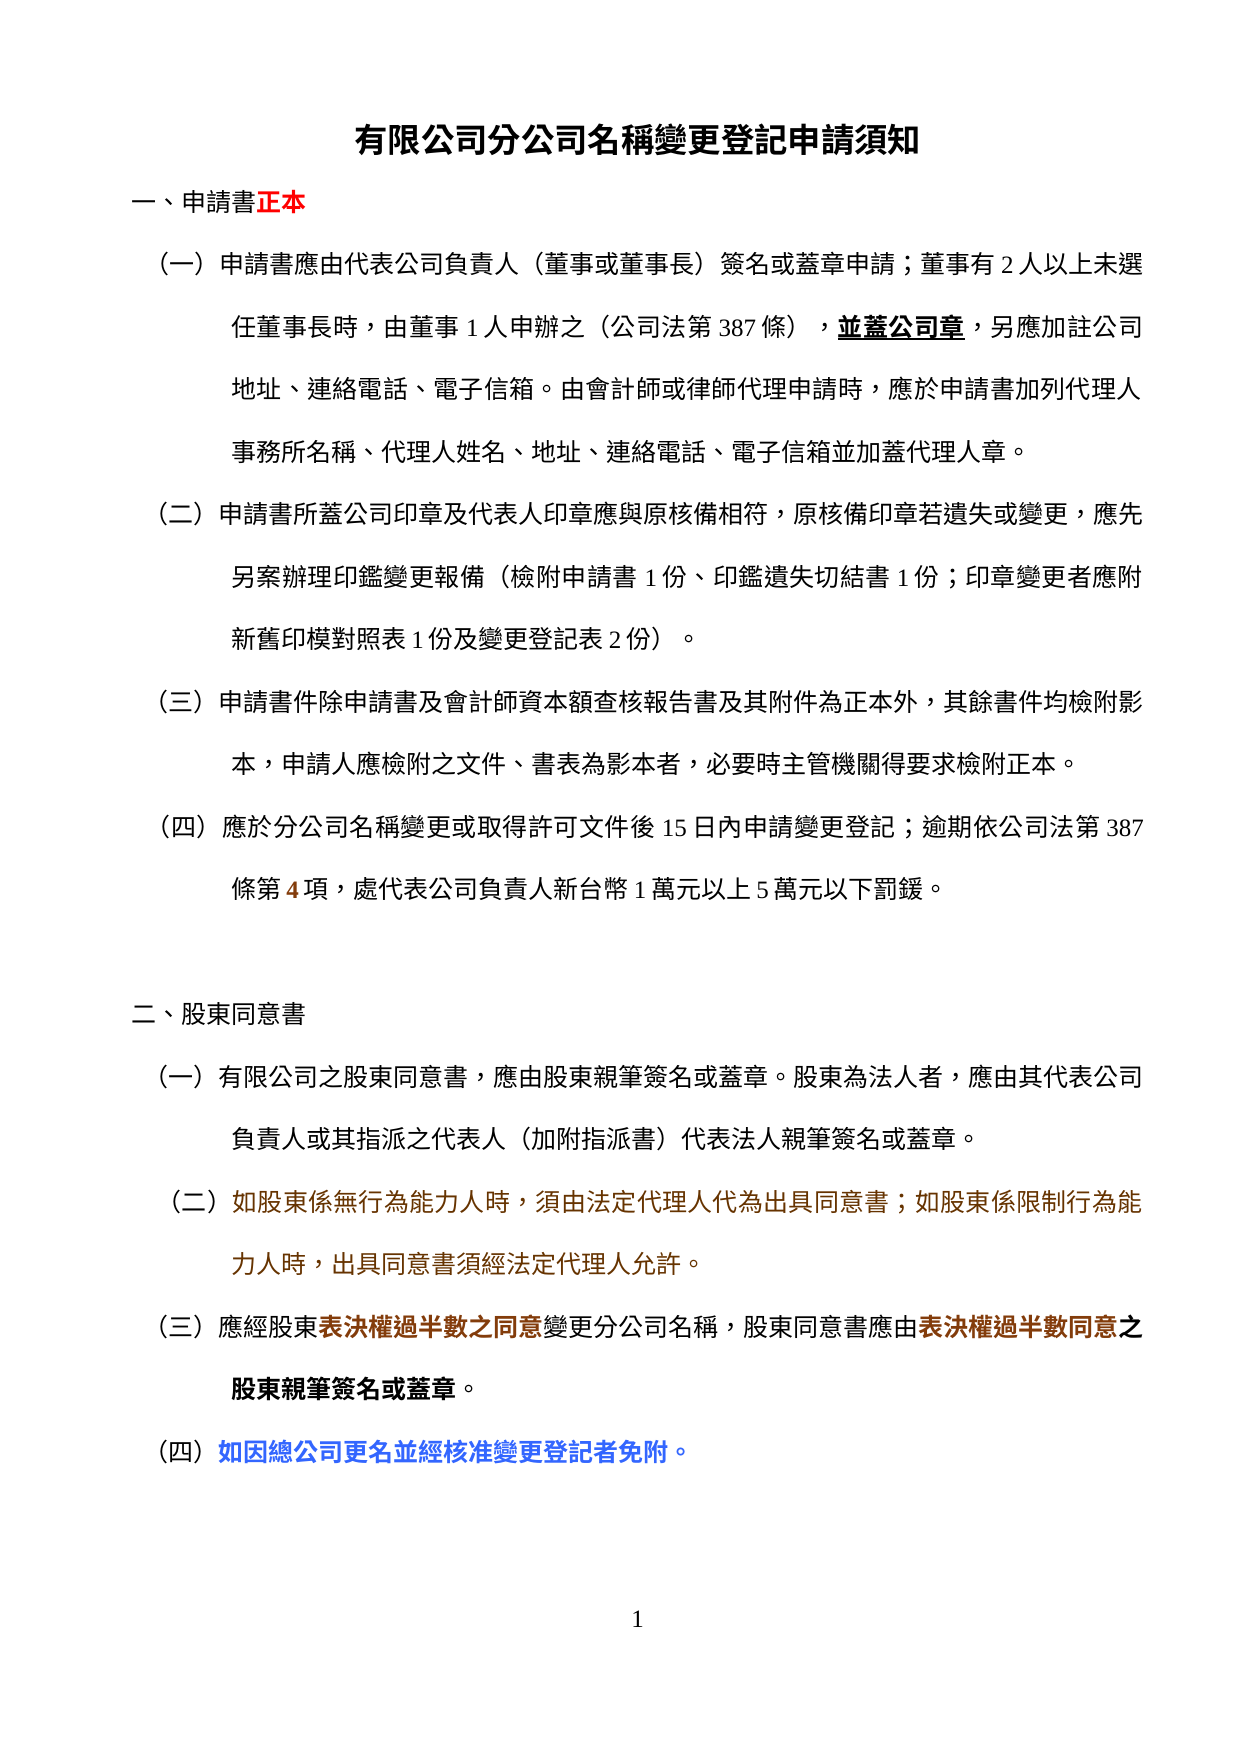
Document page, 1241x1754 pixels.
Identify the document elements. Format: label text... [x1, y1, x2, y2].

text （四）應於分公司名稱變更或取得許可文件後15日內申請變更登記；逾期依公司法第387條第4項，處代表公司負責人新台幣1萬元以上5萬元以下罰鍰。 [131, 784, 1144, 909]
text （三）申請書件除申請書及會計師資本額查核報告書及其附件為正本外，其餘書件均檢附影本，申請人應檢附之文件、書表為影本者，必要時主管機關得要求檢附正本。 [131, 659, 1144, 784]
text （四）如因總公司更名並經核准變更登記者免附。 [131, 1409, 1144, 1471]
text 二、股東同意書 [131, 971, 1144, 1034]
text （二）申請書所蓋公司印章及代表人印章應與原核備相符，原核備印章若遺失或變更，應先另案辦理印鑑變更報備（檢附申請書1份、印鑑遺失切結書1份；印章變更者應附新舊印模對照表1份及變更登記表2份）。 [131, 471, 1144, 659]
subtitle 有限公司分公司名稱變更登記申請須知 [131, 96, 1144, 159]
text （一）有限公司之股東同意書，應由股東親筆簽名或蓋章。股東為法人者，應由其代表公司負責人或其指派之代表人（加附指派書）代表法人親筆簽名或蓋章。 [131, 1034, 1144, 1159]
text 一、申請書正本 [131, 159, 1144, 221]
text （二）如股東係無行為能力人時，須由法定代理人代為出具同意書；如股東係限制行為能力人時，出具同意書須經法定代理人允許。 [156, 1159, 1144, 1284]
text （一）申請書應由代表公司負責人（董事或董事長）簽名或蓋章申請；董事有2人以上未選任董事長時，由董事1人申辦之（公司法第387條），並蓋公司章，另應加註公司地址、連絡電話、電子信箱。由會計師或律師代理申請時，應於申請書加列代理人事務所名稱、代理人姓名、地址、連絡電話、電子信箱並加蓋代理人章。 [131, 221, 1144, 471]
text （三）應經股東表決權過半數之同意變更分公司名稱，股東同意書應由表決權過半數同意之股東親筆簽名或蓋章。 [131, 1284, 1144, 1409]
